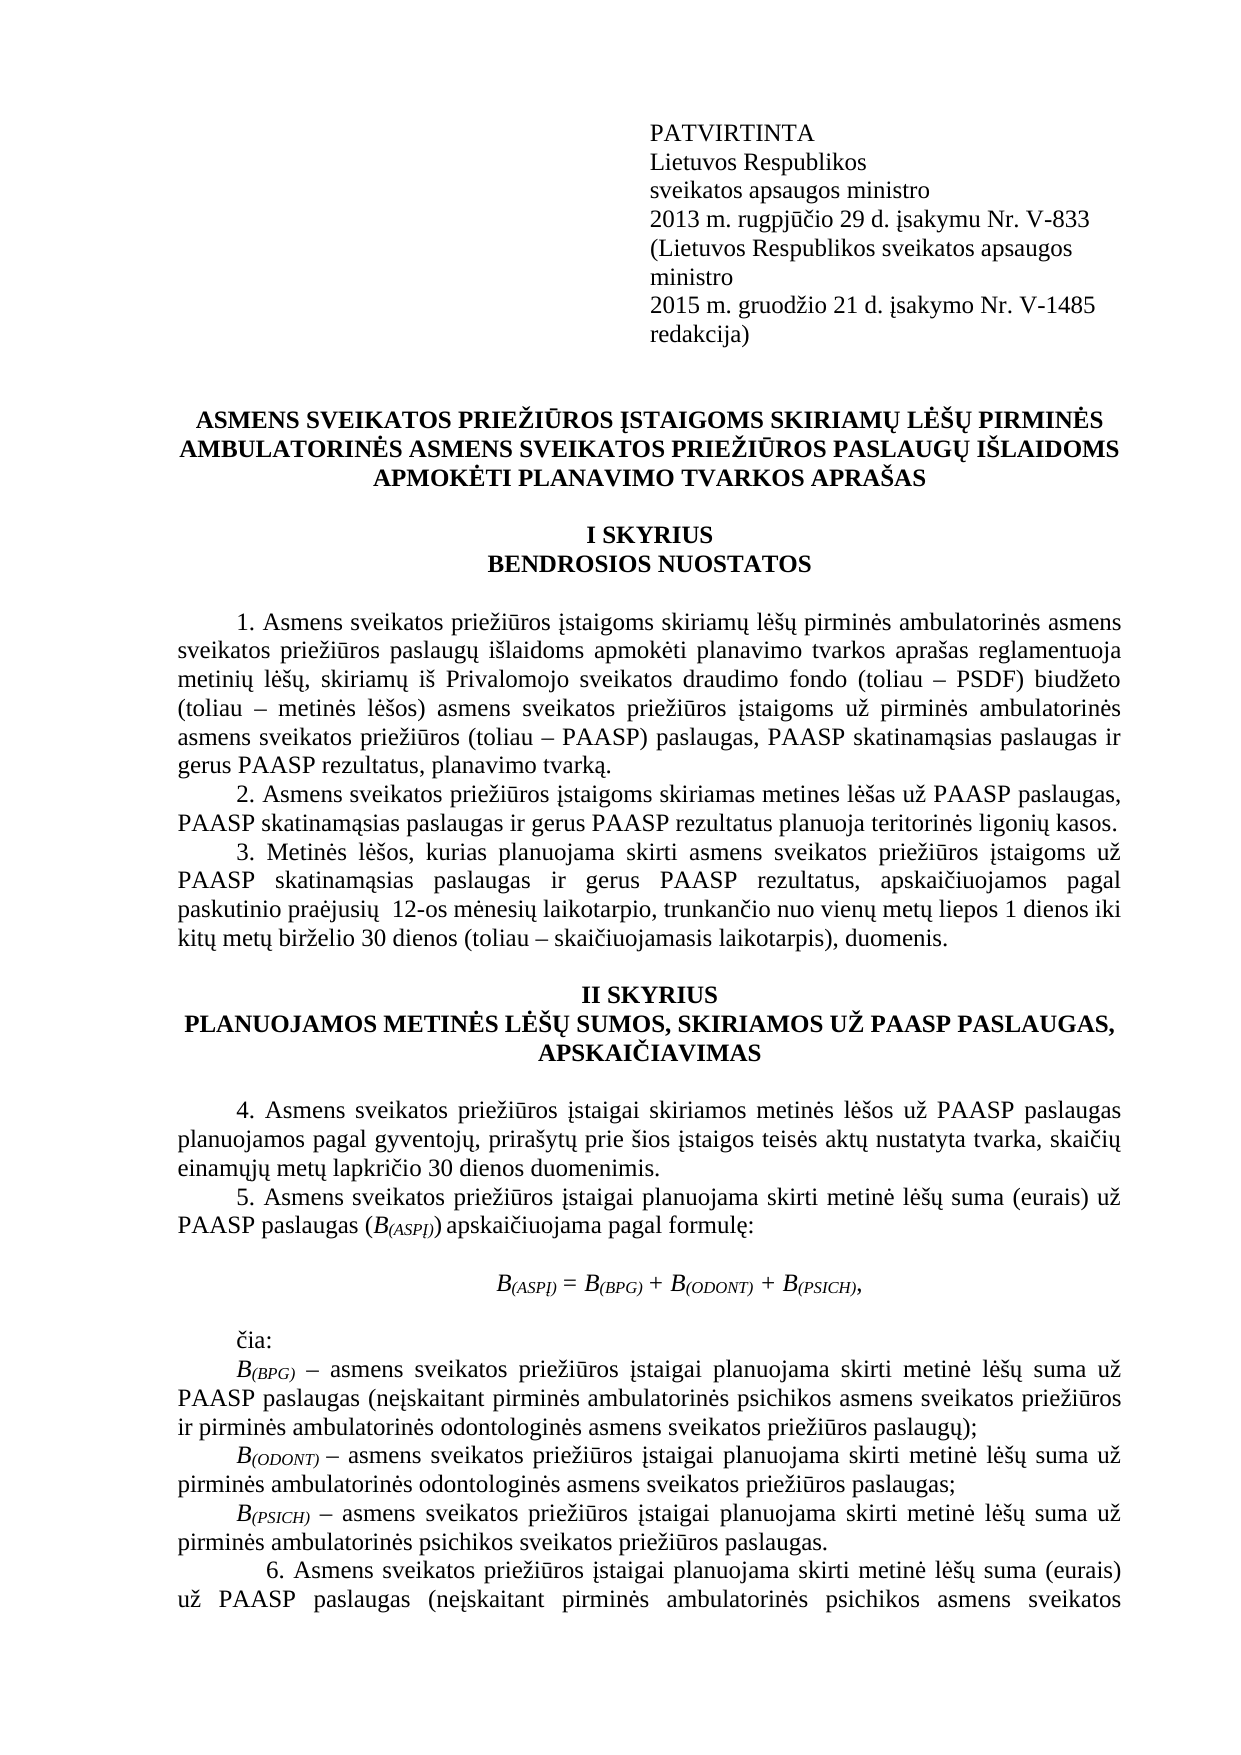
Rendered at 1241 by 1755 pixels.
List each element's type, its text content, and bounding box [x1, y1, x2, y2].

text B(PSICH) – asmens sveikatos priežiūros įstaigai planuojama skirti metinė lėšų suma už pirminės ambulatorinės psichikos sveikatos priežiūros paslaugas. [177, 1498, 1122, 1556]
text 2. Asmens sveikatos priežiūros įstaigoms skiriamas metines lėšas už PAASP paslaugas, PAASP skatinamąsias paslaugas ir gerus PAASP rezultatus planuoja teritorinės ligonių kasos. [177, 779, 1122, 837]
text 2015 m. gruodžio 21 d. įsakymo Nr. V-1485 [650, 291, 1122, 319]
text BENDROSIOS NUOSTATOS [177, 549, 1122, 578]
text 3. Metinės lėšos, kurias planuojama skirti asmens sveikatos priežiūros įstaigoms už PAASP skatinamąsias paslaugas ir gerus PAASP rezultatus, apskaičiuojamos pagal paskutinio praėjusių 12-os mėnesių laikotarpio, trunkančio nuo vienų metų liepos 1 dienos iki kitų metų birželio 30 dienos (toliau – skaičiuojamasis laikotarpis), duomenis. [177, 837, 1122, 952]
text ASMENS SVEIKATOS PRIEŽIŪROS ĮSTAIGOMS SKIRIAMŲ LĖŠŲ PIRMINĖS AMBULATORINĖS ASMENS SVEIKATOS PRIEŽIŪROS PASLAUGŲ IŠLAIDOMS APMOKĖTI PLANAVIMO TVARKOS APRAŠAS [177, 406, 1122, 492]
text sveikatos apsaugos ministro [649, 176, 1122, 204]
text 2013 m. rugpjūčio 29 d. įsakymu Nr. V-833 [649, 204, 1122, 233]
text 6. Asmens sveikatos priežiūros įstaigai planuojama skirti metinė lėšų suma (eurais) už PAASP paslaugas (neįskaitant pirminės ambulatorinės psichikos asmens sveikatos [177, 1556, 1122, 1613]
text PLANUOJAMOS METINĖS LĖŠŲ SUMOS, SKIRIAMOS UŽ PAASP PASLAUGAS, APSKAIČIAVIMAS [177, 1009, 1122, 1067]
text PATVIRTINTA [649, 118, 1122, 147]
text B(ASPĮ) = B(BPG) + B(ODONT) + B(PSICH), [177, 1268, 1122, 1297]
text B(BPG) – asmens sveikatos priežiūros įstaigai planuojama skirti metinė lėšų suma už PAASP paslaugas (neįskaitant pirminės ambulatorinės psichikos asmens sveikatos priežiūros ir pirminės ambulatorinės odontologinės asmens sveikatos priežiūros paslaugų); [177, 1354, 1122, 1441]
text redakcija) [650, 319, 1122, 348]
text 5. Asmens sveikatos priežiūros įstaigai planuojama skirti metinė lėšų suma (eurais) už PAASP paslaugas (B(ASPĮ)) apskaičiuojama pagal formulę: [177, 1182, 1122, 1239]
text 1. Asmens sveikatos priežiūros įstaigoms skiriamų lėšų pirminės ambulatorinės asmens sveikatos priežiūros paslaugų išlaidoms apmokėti planavimo tvarkos aprašas reglamentuoja metinių lėšų, skiriamų iš Privalomojo sveikatos draudimo fondo (toliau – PSDF) biudžeto (toliau – metinės lėšos) asmens sveikatos priežiūros įstaigoms už pirminės ambulatorinės asmens sveikatos priežiūros (toliau – PAASP) paslaugas, PAASP skatinamąsias paslaugas ir gerus PAASP rezultatus, planavimo tvarką. [177, 607, 1122, 779]
text I SKYRIUS [177, 521, 1122, 549]
text 4. Asmens sveikatos priežiūros įstaigai skiriamos metinės lėšos už PAASP paslaugas planuojamos pagal gyventojų, prirašytų prie šios įstaigos teisės aktų nustatyta tvarka, skaičių einamųjų metų lapkričio 30 dienos duomenimis. [177, 1096, 1122, 1182]
text II SKYRIUS [177, 981, 1122, 1009]
text Lietuvos Respublikos [649, 147, 1122, 176]
text čia: [177, 1326, 1122, 1354]
text (Lietuvos Respublikos sveikatos apsaugos ministro [650, 233, 1122, 291]
text B(ODONT) – asmens sveikatos priežiūros įstaigai planuojama skirti metinė lėšų suma už pirminės ambulatorinės odontologinės asmens sveikatos priežiūros paslaugas; [177, 1441, 1122, 1498]
